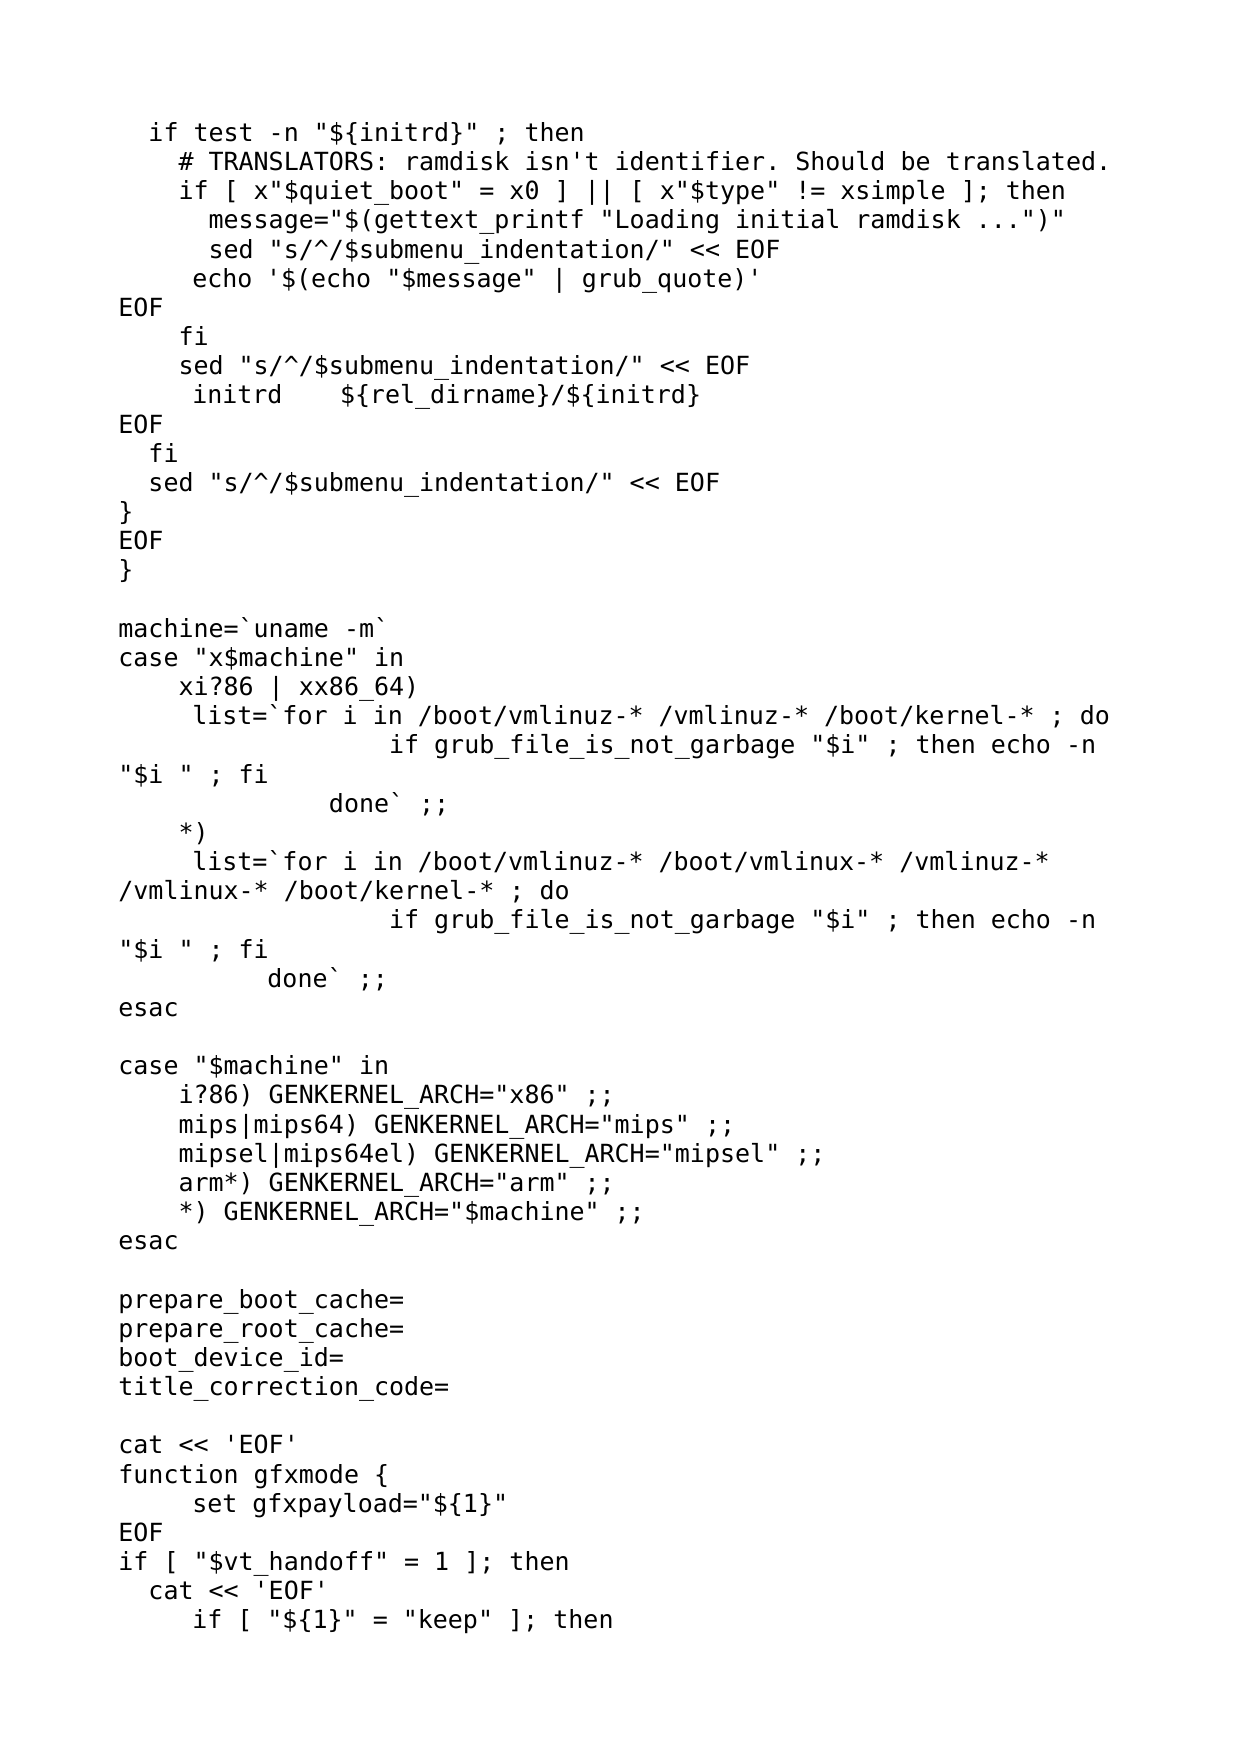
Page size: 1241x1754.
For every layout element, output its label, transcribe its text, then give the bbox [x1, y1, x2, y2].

text if test -n "${initrd}" ; then # TRANSLATORS: ramdisk isn't identifier. Should be translated. if [ x"$quiet_boot" = x0 ] || [ x"$type" != xsimple ]; then message="$(gettext_printf "Loading initial ramdisk ...")" sed "s/^/$submenu_indentation/" << EOF echo '$(echo "$message" | grub_quote)' EOF fi sed "s/^/$submenu_indentation/" << EOF initrd ${rel_dirname}/${initrd} EOF fi sed "s/^/$submenu_indentation/" << EOF } EOF } machine=`uname -m` case "x$machine" in xi?86 | xx86_64) list=`for i in /boot/vmlinuz-* /vmlinuz-* /boot/kernel-* ; do if grub_file_is_not_garbage "$i" ; then echo -n "$i " ; fi done` ;; *) list=`for i in /boot/vmlinuz-* /boot/vmlinux-* /vmlinuz-* /vmlinux-* /boot/kernel-* ; do if grub_file_is_not_garbage "$i" ; then echo -n "$i " ; fi done` ;; esac case "$machine" in i?86) GENKERNEL_ARCH="x86" ;; mips|mips64) GENKERNEL_ARCH="mips" ;; mipsel|mips64el) GENKERNEL_ARCH="mipsel" ;; arm*) GENKERNEL_ARCH="arm" ;; *) GENKERNEL_ARCH="$machine" ;; esac prepare_boot_cache= prepare_root_cache= boot_device_id= title_correction_code= cat << 'EOF' function gfxmode { set gfxpayload="${1}" EOF if [ "$vt_handoff" = 1 ]; then cat << 'EOF' if [ "${1}" = "keep" ]; then [118, 118, 1122, 1635]
